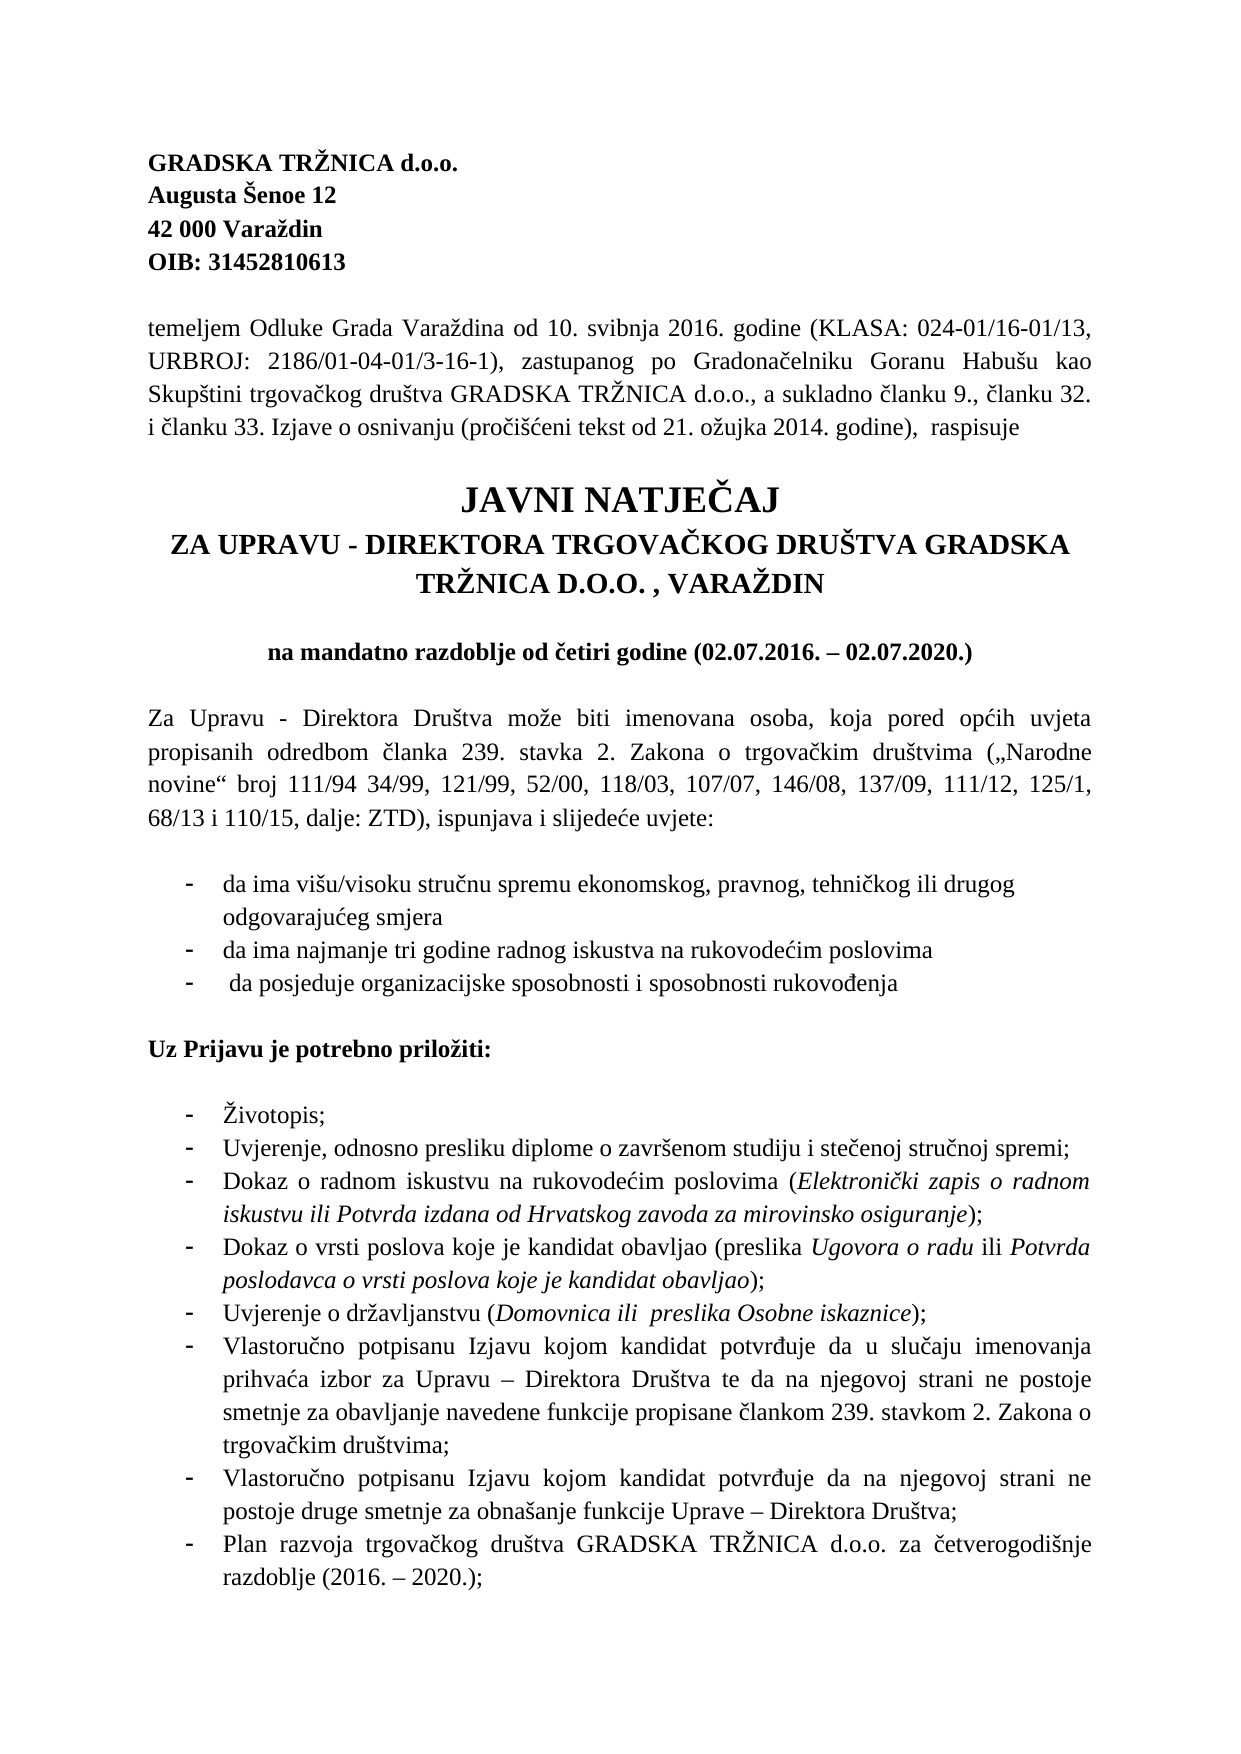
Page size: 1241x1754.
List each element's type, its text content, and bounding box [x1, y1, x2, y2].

text JAVNI NATJEČAJ [148, 478, 1093, 521]
list Uvjerenje, odnosno presliku diplome o završenom studiju i stečenoj stručnoj spremi; [185, 1133, 1093, 1162]
text Uz Prijavu je potrebno priložiti: [148, 1034, 1093, 1062]
text 42 000 Varaždin [148, 214, 1093, 242]
list Vlastoručno potpisanu Izjavu kojom kandidat potvrđuje da u slučaju imenovanja prihvaća izbor za Upravu – Direktora Društva te da na njegovoj strani ne postoje smetnje za obavljanje navedene funkcije propisane člankom 239. stavkom 2. Zakona o trgovačkim društvima; [185, 1331, 1093, 1459]
text GRADSKA TRŽNICA d.o.o. [148, 148, 1093, 176]
text temeljem Odluke Grada Varaždina od 10. svibnja 2016. godine (KLASA: 024-01/16-01/13, URBROJ: 2186/01-04-01/3-16-1), zastupanog po Gradonačelniku Goranu Habušu kao Skupštini trgovačkog društva GRADSKA TRŽNICA d.o.o., a sukladno članku 9., članku 32. i članku 33. Izjave o osnivanju (pročišćeni tekst od 21. ožujka 2014. godine), raspisuje [148, 313, 1093, 441]
text odgovarajućeg smjera [148, 902, 1093, 930]
text na mandatno razdoblje od četiri godine (02.07.2016. – 02.07.2020.) [148, 637, 1093, 666]
list da ima višu/visoku stručnu spremu ekonomskog, pravnog, tehničkog ili drugog [185, 869, 1093, 897]
list Životopis; [185, 1100, 1093, 1128]
list da ima najmanje tri godine radnog iskustva na rukovodećim poslovima [185, 935, 1093, 963]
text OIB: 31452810613 [148, 247, 1093, 275]
list Plan razvoja trgovačkog društva GRADSKA TRŽNICA d.o.o. za četverogodišnje razdoblje (2016. – 2020.); [185, 1529, 1093, 1591]
list Uvjerenje o državljanstvu (Domovnica ili preslika Osobne iskaznice); [185, 1298, 1093, 1327]
text Za Upravu - Direktora Društva može biti imenovana osoba, koja pored općih uvjeta propisanih odredbom članka 239. stavka 2. Zakona o trgovačkim društvima („Narodne novine“ broj 111/94 34/99, 121/99, 52/00, 118/03, 107/07, 146/08, 137/09, 111/12, 125/1, 68/13 i 110/15, dalje: ZTD), ispunjava i slijedeće uvjete: [148, 703, 1093, 831]
list Dokaz o vrsti poslova koje je kandidat obavljao (preslika Ugovora o radu ili Potvrda poslodavca o vrsti poslova koje je kandidat obavljao); [185, 1232, 1093, 1294]
text ZA UPRAVU - DIREKTORA TRGOVAČKOG DRUŠTVA GRADSKA TRŽNICA D.O.O. , VARAŽDIN [148, 527, 1093, 599]
list Dokaz o radnom iskustvu na rukovodećim poslovima (Elektronički zapis o radnom iskustvu ili Potvrda izdana od Hrvatskog zavoda za mirovinsko osiguranje); [185, 1166, 1093, 1228]
list Vlastoručno potpisanu Izjavu kojom kandidat potvrđuje da na njegovoj strani ne postoje druge smetnje za obnašanje funkcije Uprave – Direktora Društva; [185, 1463, 1093, 1525]
list da posjeduje organizacijske sposobnosti i sposobnosti rukovođenja [185, 968, 1093, 996]
text Augusta Šenoe 12 [148, 181, 1093, 209]
